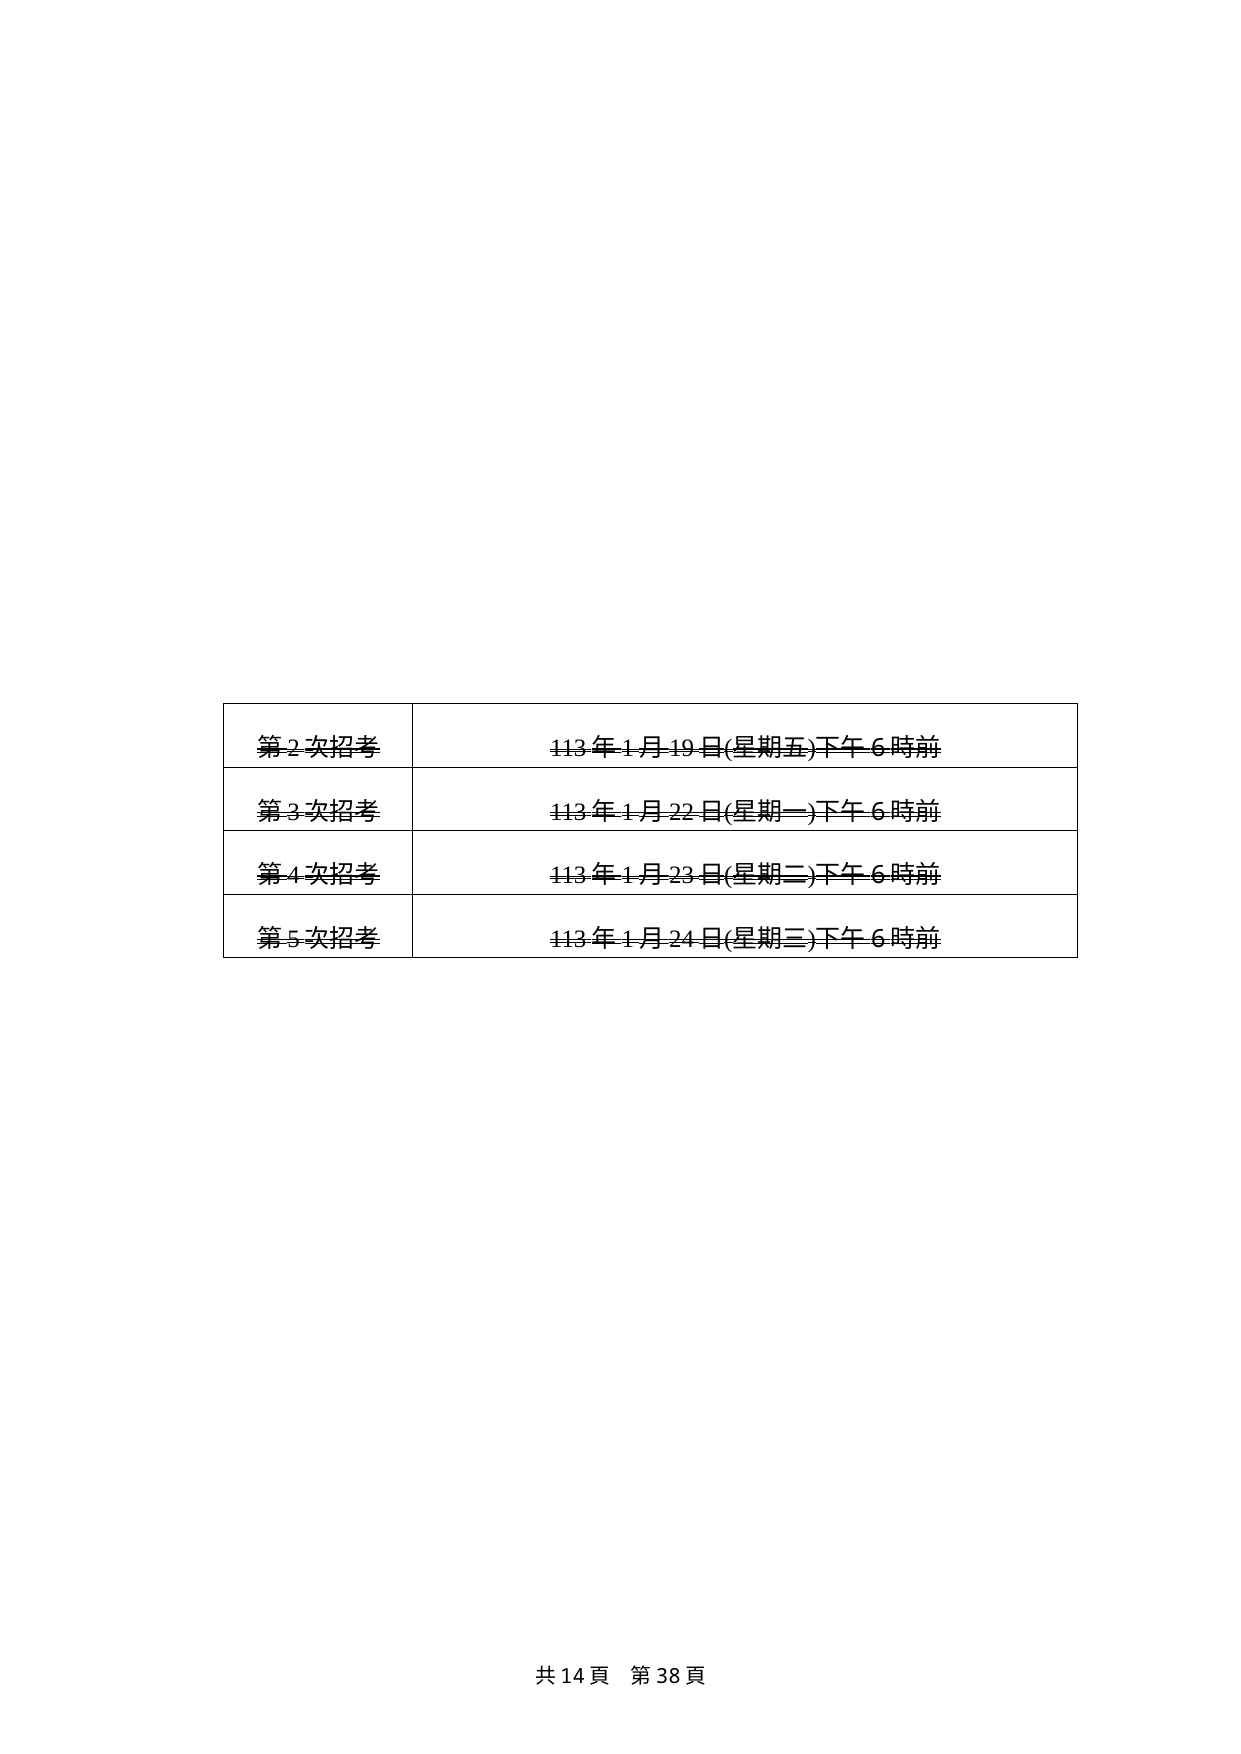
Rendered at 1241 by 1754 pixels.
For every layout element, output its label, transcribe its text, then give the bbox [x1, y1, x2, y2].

table_cell 第4次招考 [224, 831, 412, 894]
table_cell 113年1月24日(星期三)下午6時前 [413, 895, 1077, 957]
table_cell 第2次招考 [224, 704, 412, 767]
table_cell 第3次招考 [224, 768, 412, 830]
table_cell 113年1月23日(星期二)下午6時前 [413, 831, 1077, 894]
table_cell 第5次招考 [224, 895, 412, 957]
table_cell 113年1月22日(星期一)下午6時前 [413, 768, 1077, 830]
table_cell 113年1月19日(星期五)下午6時前 [413, 704, 1077, 767]
